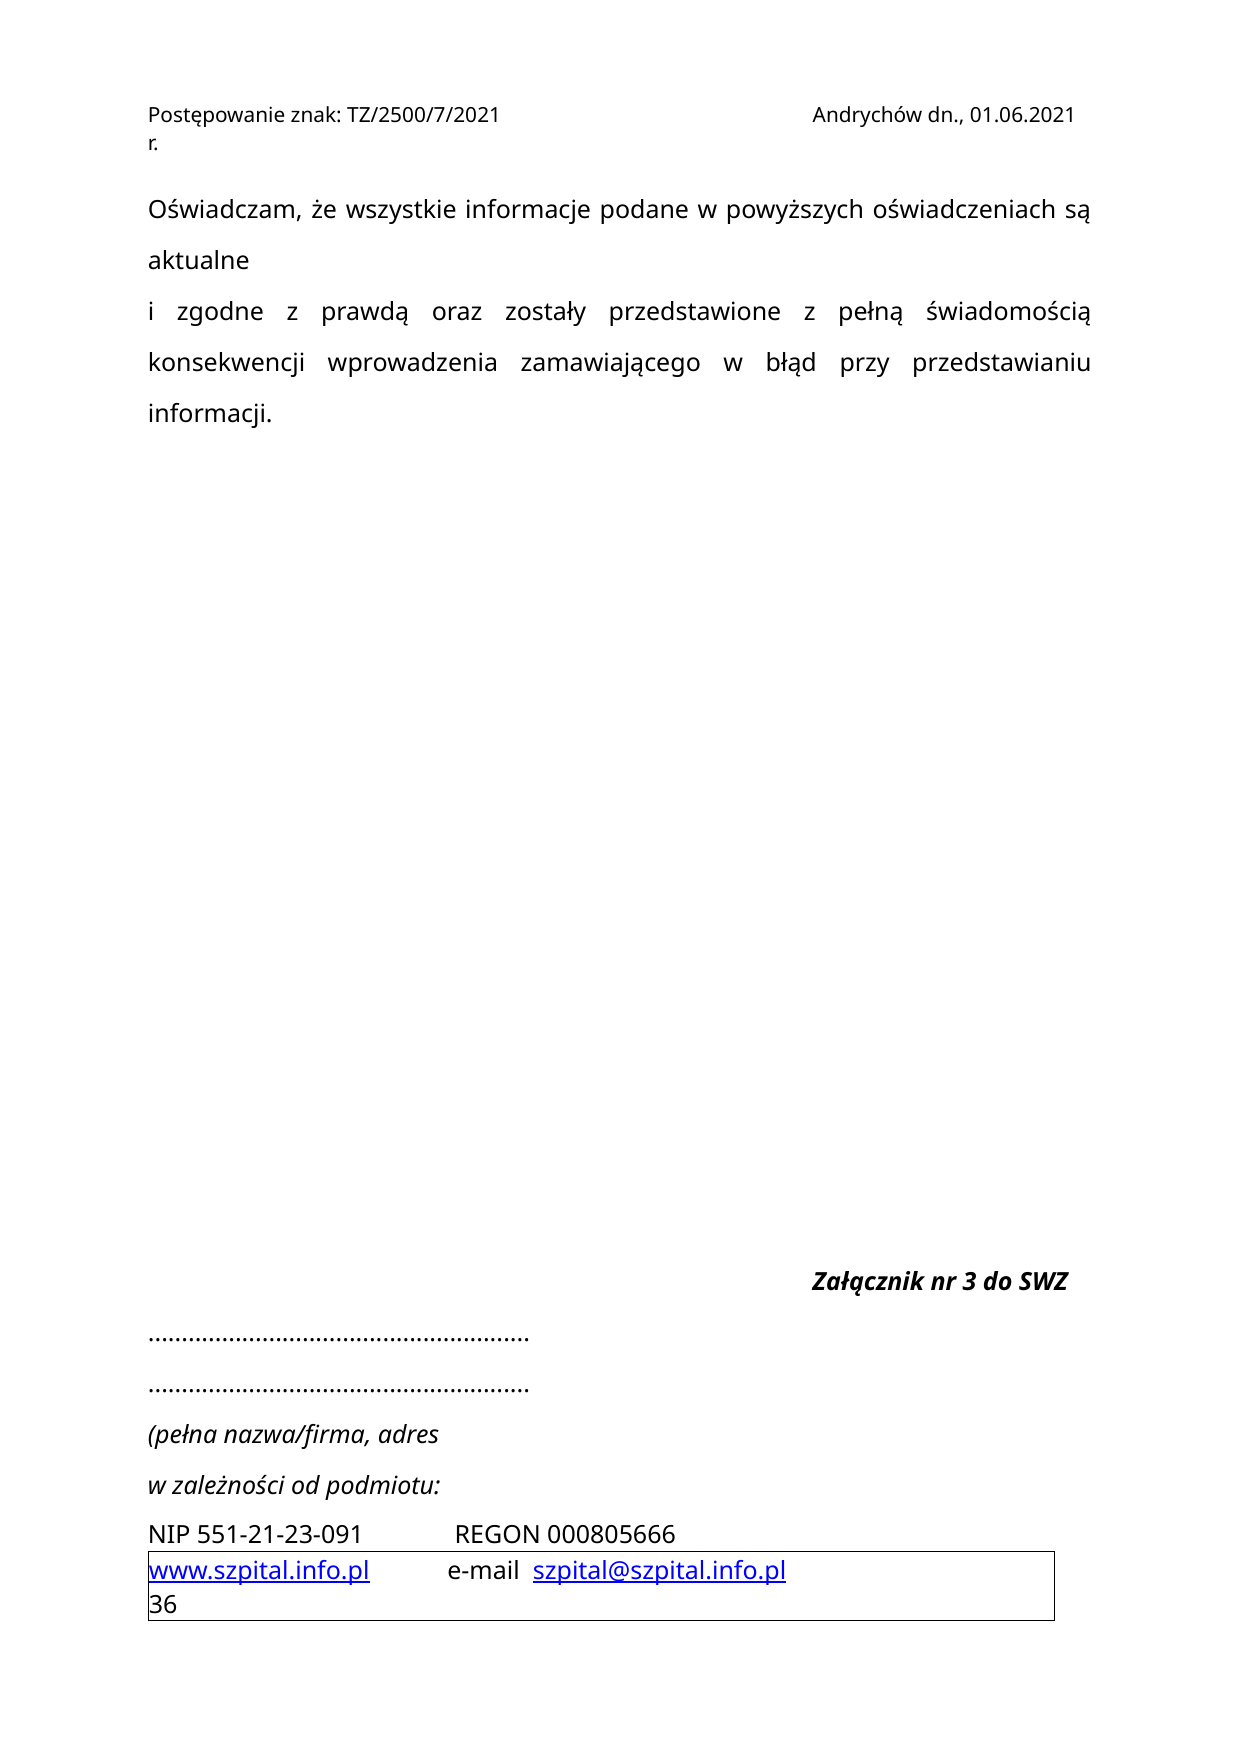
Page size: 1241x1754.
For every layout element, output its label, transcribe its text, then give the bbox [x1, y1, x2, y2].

text w zależności od podmiotu: [148, 1468, 1092, 1502]
text ......................................................... [148, 1315, 1092, 1349]
text ......................................................... [148, 1366, 1092, 1400]
text Oświadczam, że wszystkie informacje podane w powyższych oświadczeniach są aktualne i zgodne z prawdą oraz zostały przedstawione z pełną świadomością konsekwencji wprowadzenia zamawiającego w błąd przy przedstawianiu informacji. [148, 192, 1092, 430]
text (pełna nazwa/firma, adres [148, 1417, 1092, 1451]
text Załącznik nr 3 do SWZ [738, 1264, 1092, 1298]
